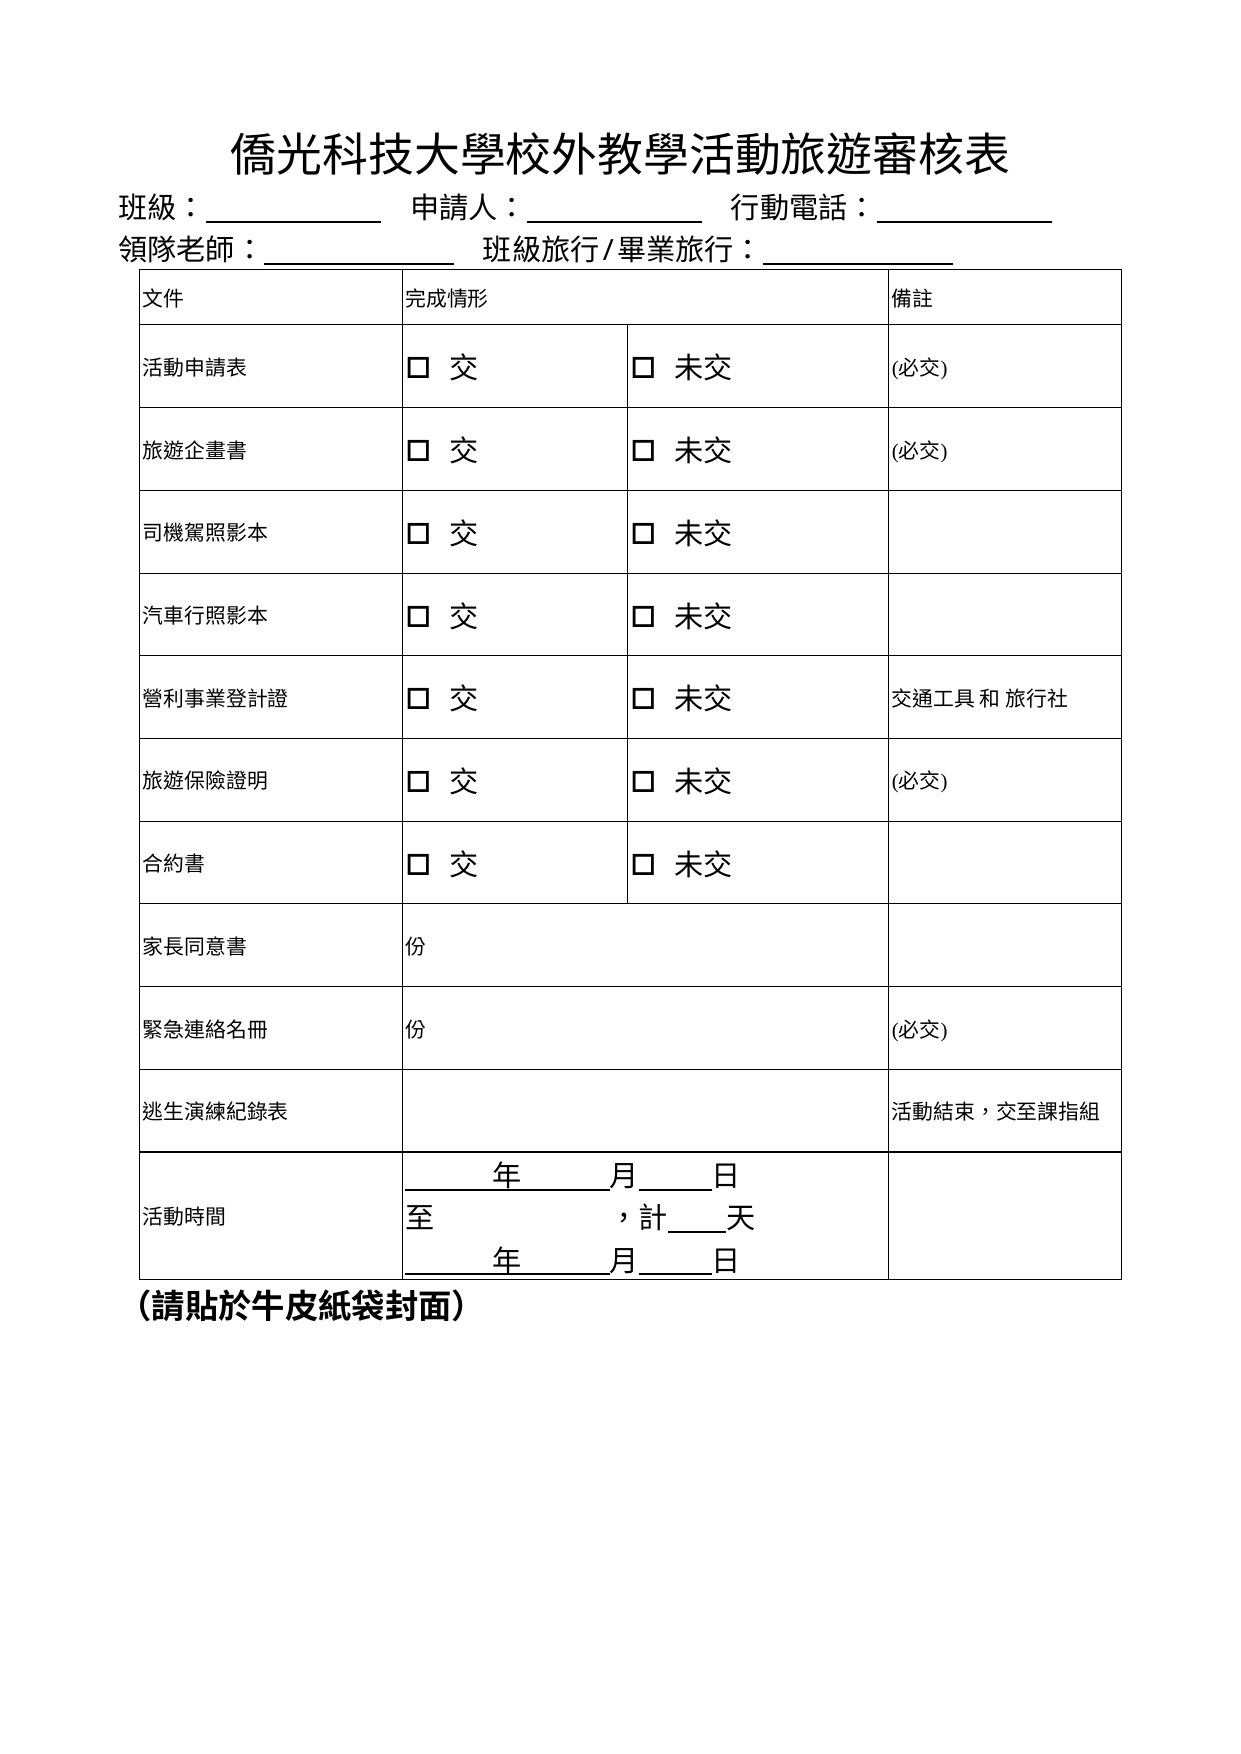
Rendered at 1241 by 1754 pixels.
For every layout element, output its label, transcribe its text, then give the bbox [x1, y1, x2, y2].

table_cell 緊急連絡名冊 [140, 987, 402, 1069]
table_cell 交通工具 和 旅行社 [889, 656, 1121, 738]
table_cell 活動結束，交至課指組 [889, 1070, 1121, 1151]
table_cell 份 [403, 987, 888, 1069]
table_cell 司機駕照影本 [140, 491, 402, 572]
table_cell  未交 [628, 574, 888, 655]
table_cell 營利事業登計證 [140, 656, 402, 738]
table_cell  交 [403, 574, 627, 655]
table_cell 旅遊保險證明 [140, 739, 402, 821]
table_cell  交 [403, 491, 627, 572]
table_cell  交 [403, 408, 627, 490]
table_cell  未交 [628, 739, 888, 821]
table_cell 活動申請表 [140, 325, 402, 407]
table_cell 份 [403, 904, 888, 986]
table_cell  交 [403, 325, 627, 407]
table_cell  未交 [628, 325, 888, 407]
text 領隊老師： 班級旅行/畢業旅行： [118, 227, 1122, 269]
table_cell 逃生演練紀錄表 [140, 1070, 402, 1151]
table_cell 旅遊企畫書 [140, 408, 402, 490]
table_cell (必交) [889, 325, 1121, 407]
table_cell (必交) [889, 739, 1121, 821]
table_cell [403, 1070, 888, 1151]
table_cell  未交 [628, 491, 888, 572]
table_cell (必交) [889, 408, 1121, 490]
table_header 文件 [140, 270, 402, 324]
table_cell 合約書 [140, 822, 402, 903]
table_cell [889, 1153, 1121, 1279]
table_header 完成情形 [403, 270, 888, 324]
text （請貼於牛皮紙袋封面） [118, 1280, 1122, 1328]
table_cell  交 [403, 739, 627, 821]
table_cell [889, 491, 1121, 572]
table_cell  未交 [628, 822, 888, 903]
table_cell  未交 [628, 408, 888, 490]
table_cell [889, 904, 1121, 986]
table_cell  交 [403, 822, 627, 903]
table_header 備註 [889, 270, 1121, 324]
table_cell  未交 [628, 656, 888, 738]
table_cell (必交) [889, 987, 1121, 1069]
table_cell 家長同意書 [140, 904, 402, 986]
table_cell 年 月 日 至 ，計 天 年 月 日 [403, 1153, 888, 1279]
table_cell [889, 574, 1121, 655]
table_cell  交 [403, 656, 627, 738]
text 僑光科技大學校外教學活動旅遊審核表 [118, 118, 1122, 184]
table_cell 汽車行照影本 [140, 574, 402, 655]
table_cell 活動時間 [140, 1153, 402, 1279]
table_cell [889, 822, 1121, 903]
text 班級： 申請人： 行動電話： [118, 184, 1122, 227]
